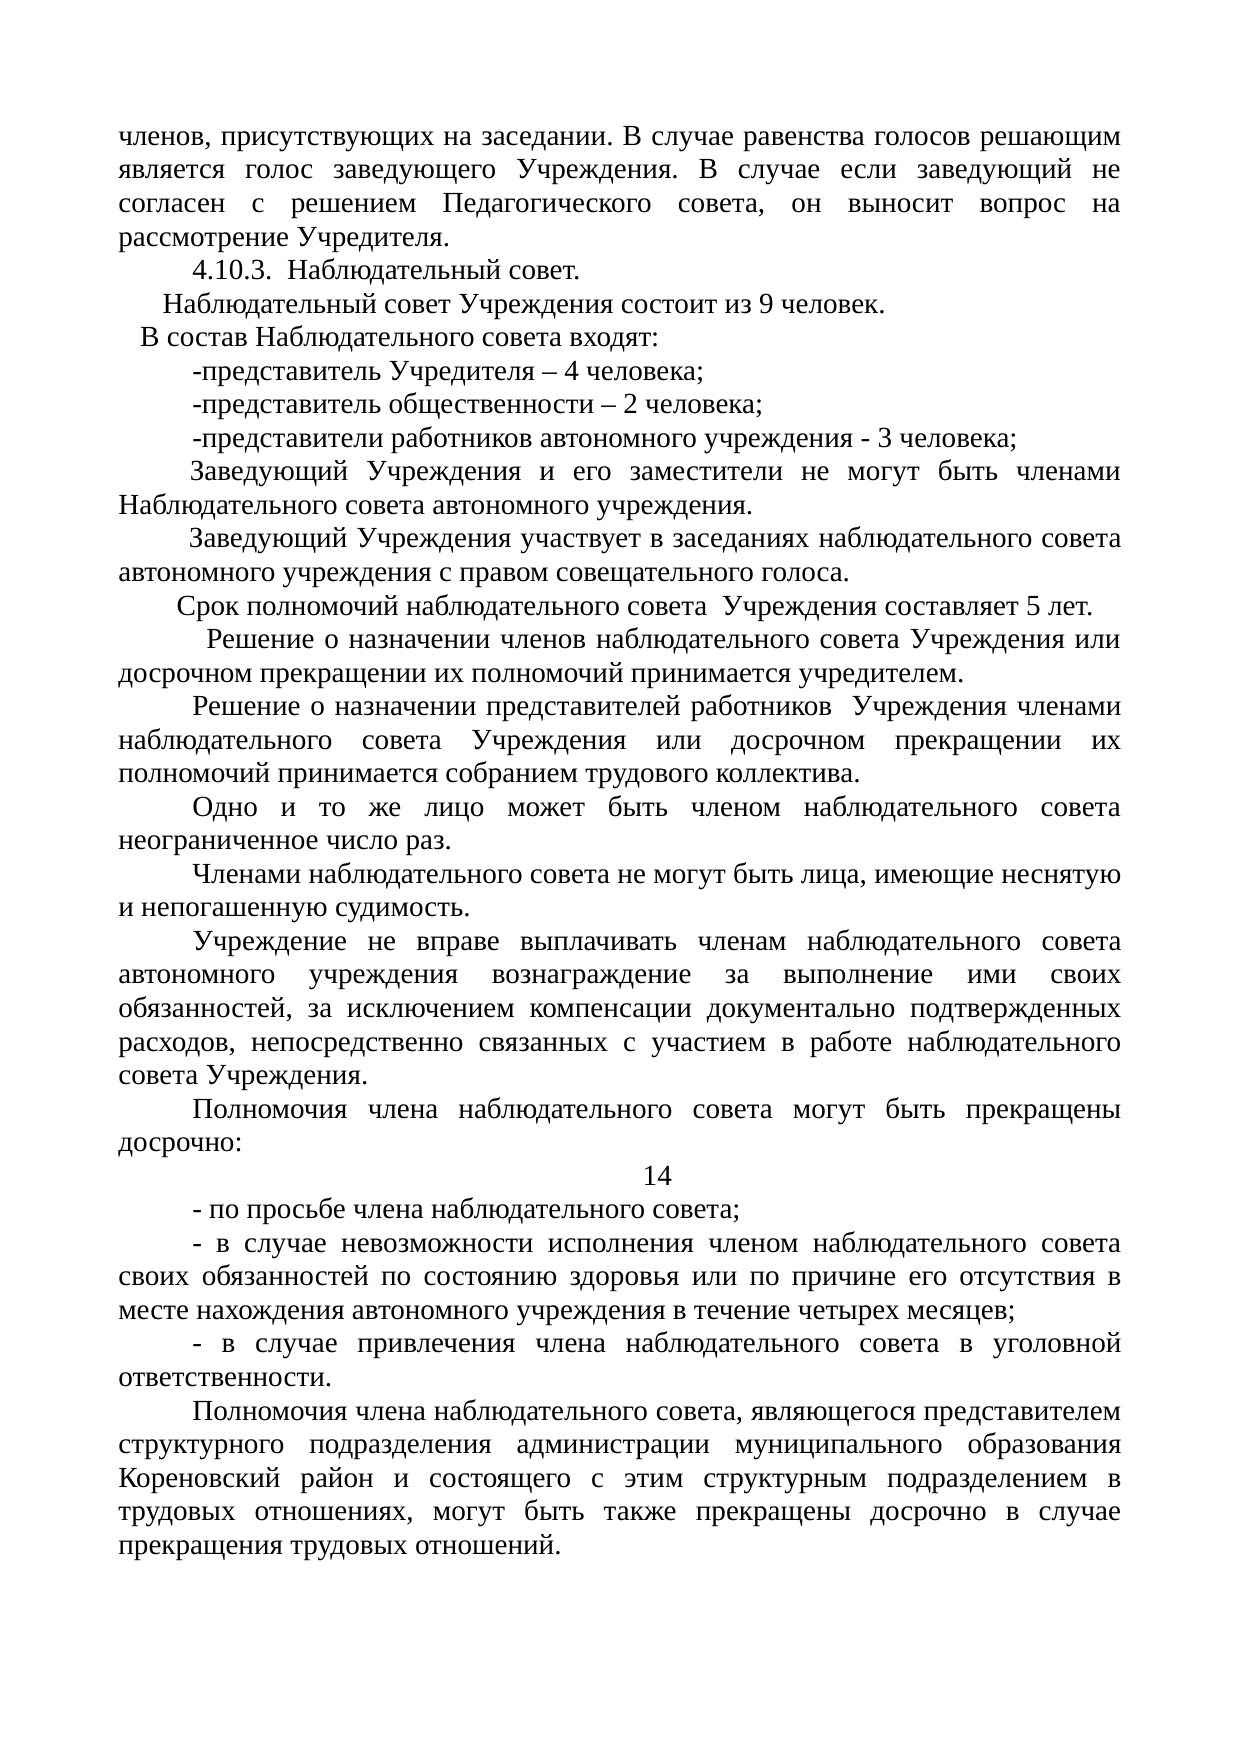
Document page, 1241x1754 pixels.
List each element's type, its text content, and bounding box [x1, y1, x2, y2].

text Полномочия члена наблюдательного совета могут быть прекращены досрочно: [118, 1091, 1122, 1158]
text - по просьбе члена наблюдательного совета; [118, 1191, 1122, 1225]
text Заведующий Учреждения и его заместители не могут быть членами Наблюдательного совета автономного учреждения. [118, 453, 1122, 521]
text -представители работников автономного учреждения - 3 человека; [118, 420, 1122, 453]
text Решение о назначении представителей работников Учреждения членами наблюдательного совета Учреждения или досрочном прекращении их полномочий принимается собранием трудового коллектива. [118, 688, 1122, 789]
text членов, присутствующих на заседании. В случае равенства голосов решающим является голос заведующего Учреждения. В случае если заведующий не согласен с решением Педагогического совета, он выносит вопрос на рассмотрение Учредителя. [118, 118, 1122, 252]
text Решение о назначении членов наблюдательного совета Учреждения или досрочном прекращении их полномочий принимается учредителем. [118, 621, 1122, 688]
text -представитель Учредителя – 4 человека; [118, 353, 1122, 386]
text Членами наблюдательного совета не могут быть лица, имеющие неснятую и непогашенную судимость. [118, 856, 1122, 923]
text Наблюдательный совет Учреждения состоит из 9 человек. [118, 286, 1122, 319]
text Одно и то же лицо может быть членом наблюдательного совета неограниченное число раз. [118, 789, 1122, 856]
text 14 [118, 1158, 1122, 1191]
text Срок полномочий наблюдательного совета Учреждения составляет 5 лет. [118, 588, 1122, 621]
text 4.10.3. Наблюдательный совет. [118, 252, 1122, 286]
text - в случае привлечения члена наблюдательного совета в уголовной ответственности. [118, 1326, 1122, 1393]
text Учреждение не вправе выплачивать членам наблюдательного совета автономного учреждения вознаграждение за выполнение ими своих обязанностей, за исключением компенсации документально подтвержденных расходов, непосредственно связанных с участием в работе наблюдательного совета Учреждения. [118, 923, 1122, 1091]
text В состав Наблюдательного совета входят: [118, 319, 1122, 353]
text Полномочия члена наблюдательного совета, являющегося представителем структурного подразделения администрации муниципального образования Кореновский район и состоящего с этим структурным подразделением в трудовых отношениях, могут быть также прекращены досрочно в случае прекращения трудовых отношений. [118, 1393, 1122, 1560]
text Заведующий Учреждения участвует в заседаниях наблюдательного совета автономного учреждения с правом совещательного голоса. [118, 521, 1122, 588]
text -представитель общественности – 2 человека; [118, 386, 1122, 420]
text - в случае невозможности исполнения членом наблюдательного совета своих обязанностей по состоянию здоровья или по причине его отсутствия в месте нахождения автономного учреждения в течение четырех месяцев; [118, 1225, 1122, 1326]
